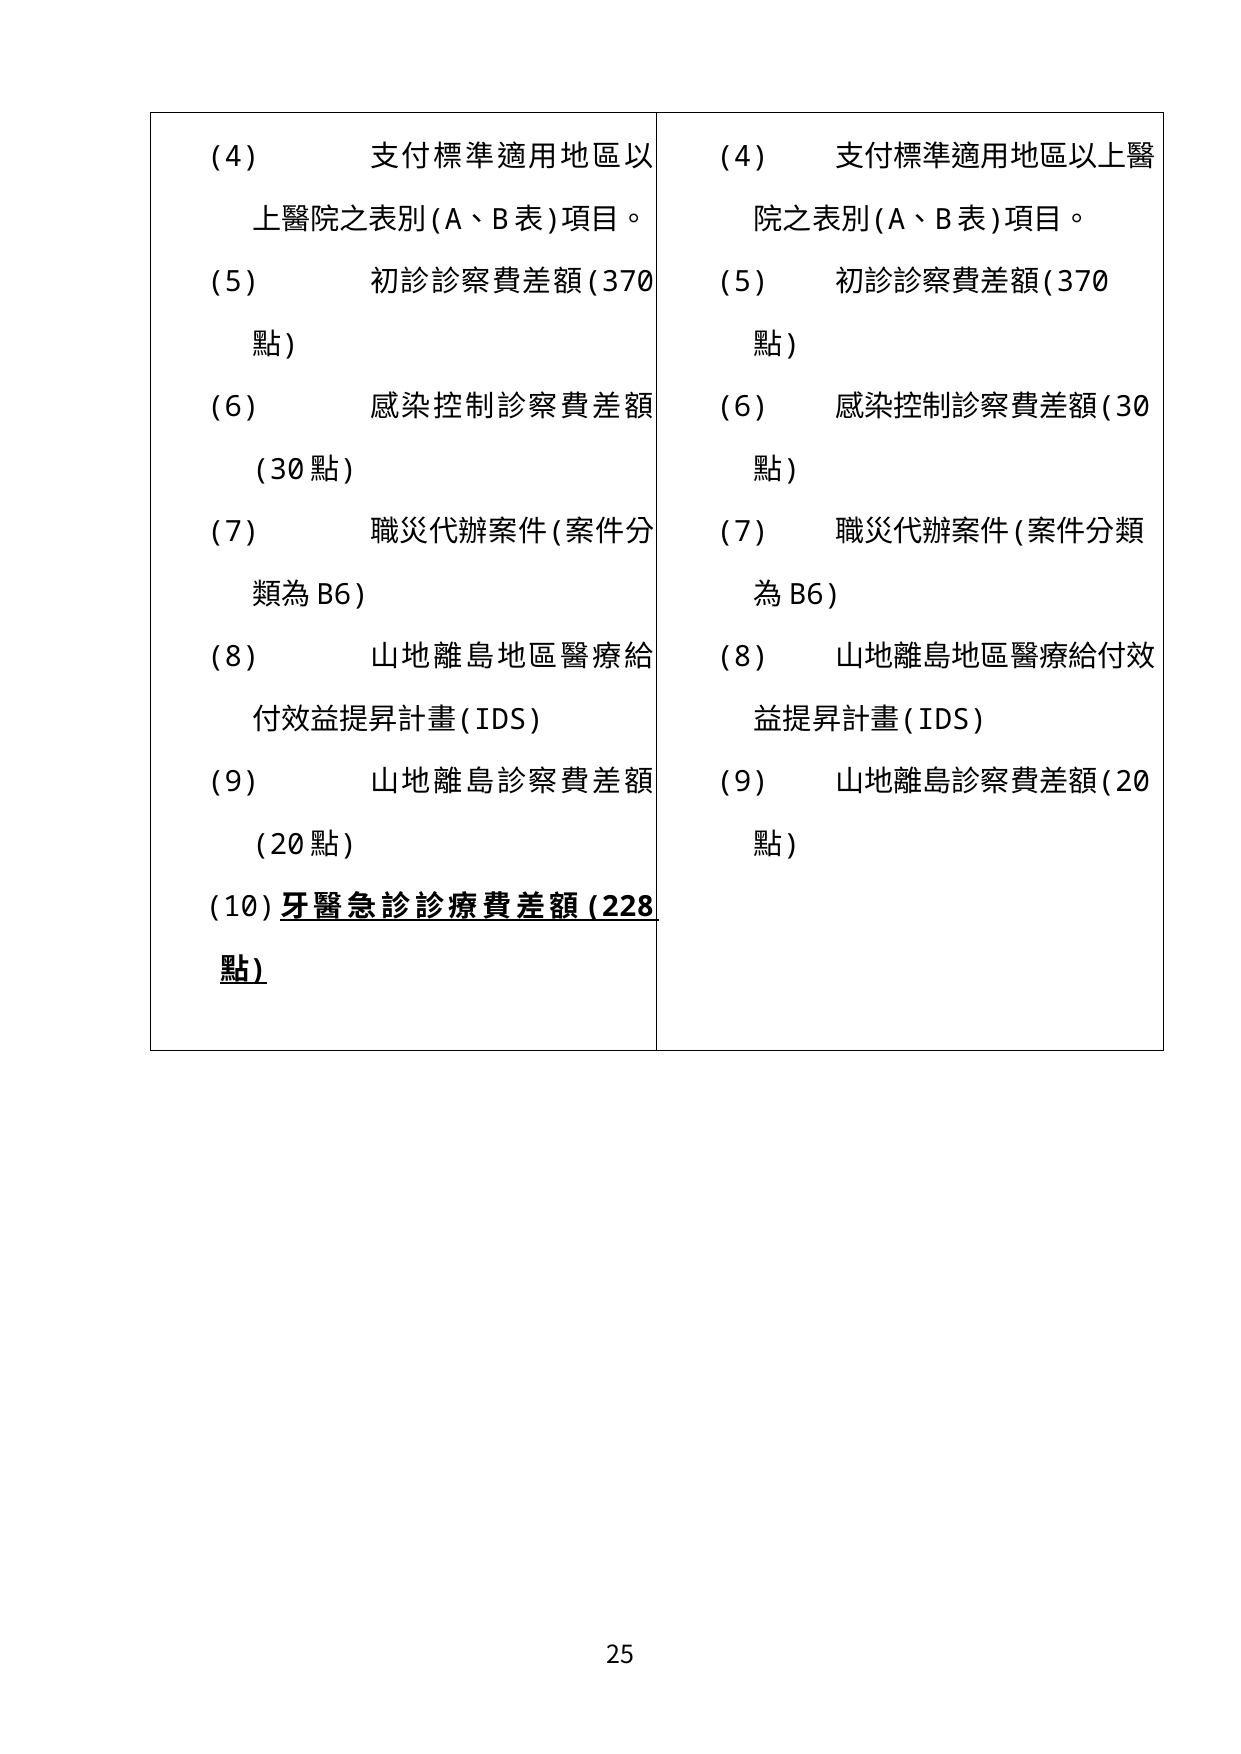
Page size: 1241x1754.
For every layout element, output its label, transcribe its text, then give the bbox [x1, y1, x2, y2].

table_cell 一、實施範圍定義： (一)醫療費用 1.申報之總醫療費用點數（含部分負擔）。 2.下列項目費用，不列入計算： 案件分類為14、16等專款專用之試辦計畫項目。 加成之點數。 兒童牙齒預防保健案件(案件分類為A3)。 支付標準適用地區以上醫院之表別(A、B表)項目。 初診診察費差額(370點) 感染控制診察費差額(30點) 職災代辦案件(案件分類為B6) 山地離島地區醫療給付效益提昇計畫(IDS) 山地離島診察費差額(20點) (10)牙醫急診診療費差額(228點) [151, 113, 656, 1050]
table_cell 實施範圍定義： 醫療費用 申報之總醫療費用點數（含部分負擔）。 下列項目費用，不列入計算： 案件分類為14、16等專款專用之試辦計畫項目。 加成之點數。 兒童牙齒預防保健案件(案件分類為A3)。 支付標準適用地區以上醫院之表別(A、B表)項目。 初診診察費差額(370點) 感染控制診察費差額(30點) 職災代辦案件(案件分類為B6) 山地離島地區醫療給付效益提昇計畫(IDS) 山地離島診察費差額(20點) [657, 113, 1163, 1050]
